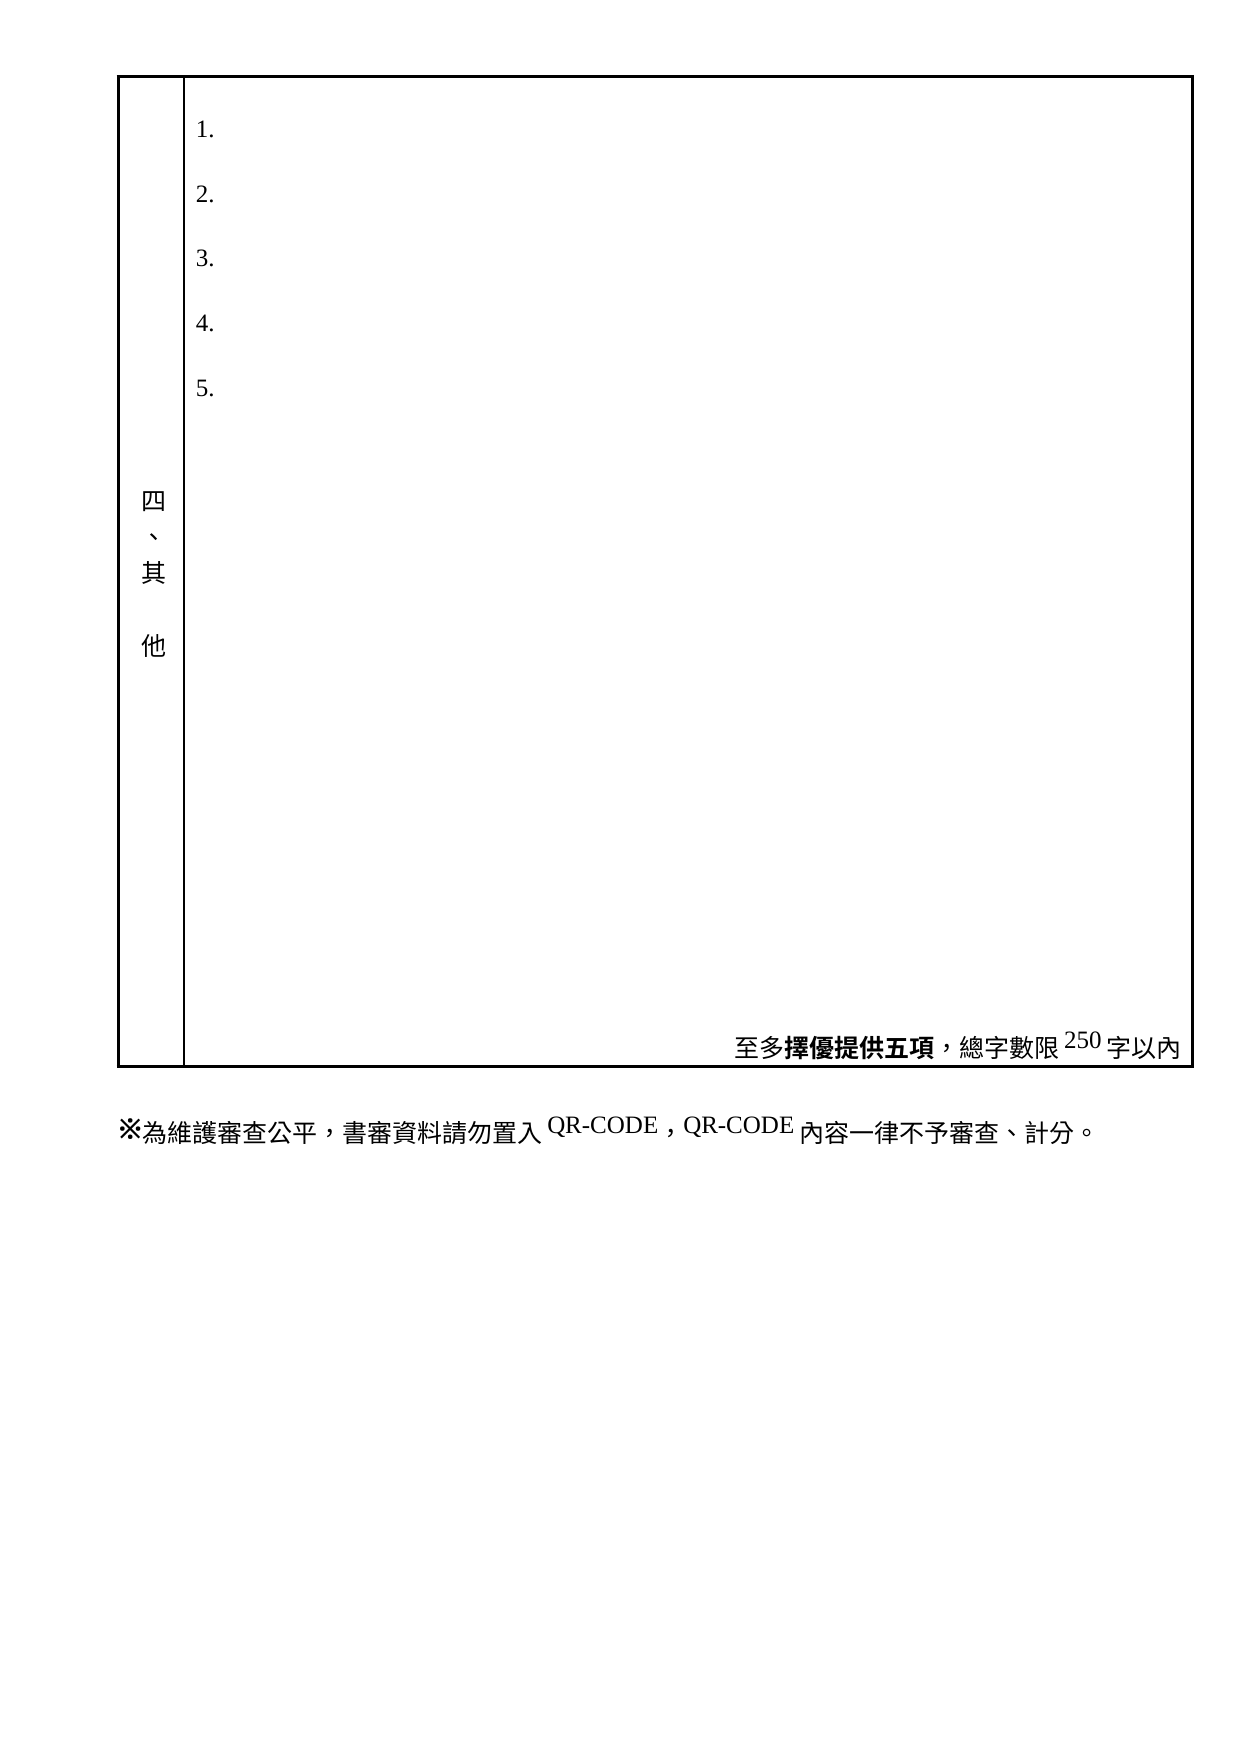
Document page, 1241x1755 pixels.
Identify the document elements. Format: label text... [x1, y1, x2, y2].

table_cell 1. 2. 3. 4. 5. 至多擇優提供五項，總字數限250字以內 [185, 78, 1191, 1065]
text ※為維護審查公平，書審資料請勿置入QR-CODE，QR-CODE內容一律不予審查、計分。 [118, 1068, 1125, 1150]
table_cell 四、其 他 [120, 78, 183, 1065]
